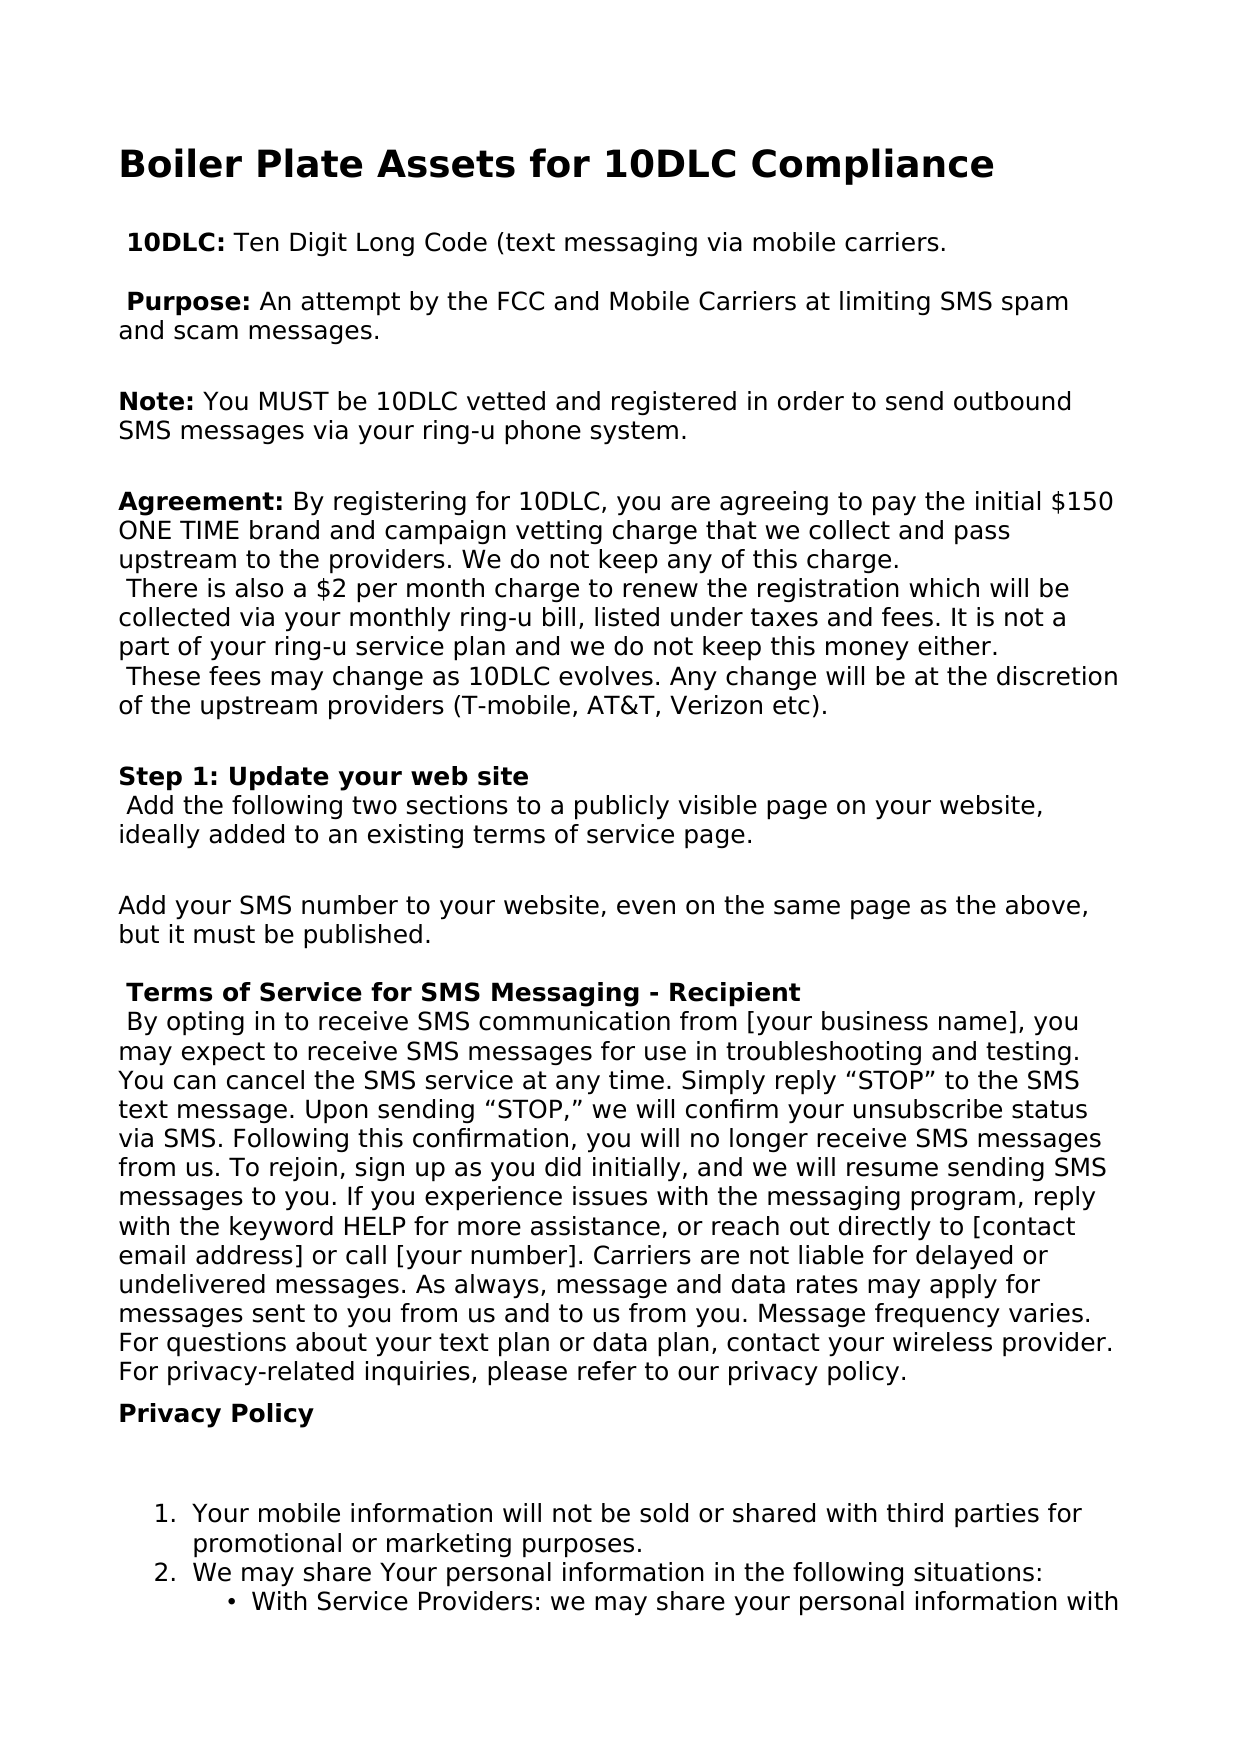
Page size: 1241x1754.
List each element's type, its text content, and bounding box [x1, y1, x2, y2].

text Add your SMS number to your website, even on the same page as the above, but it must be published. Terms of Service for SMS Messaging - Recipient By opting in to receive SMS communication from [your business name], you may expect to receive SMS messages for use in troubleshooting and testing. You can cancel the SMS service at any time. Simply reply “STOP” to the SMS text message. Upon sending “STOP,” we will confirm your unsubscribe status via SMS. Following this confirmation, you will no longer receive SMS messages from us. To rejoin, sign up as you did initially, and we will resume sending SMS messages to you. If you experience issues with the messaging program, reply with the keyword HELP for more assistance, or reach out directly to [contact email address] or call [your number]. Carriers are not liable for delayed or undelivered messages. As always, message and data rates may apply for messages sent to you from us and to us from you. Message frequency varies. For questions about your text plan or data plan, contact your wireless provider. For privacy-related inquiries, please refer to our privacy policy. [118, 891, 1122, 1387]
list We may share Your personal information in the following situations: [177, 1558, 1122, 1587]
text Note: You MUST be 10DLC vetted and registered in order to send outbound SMS messages via your ring-u phone system. [118, 387, 1122, 474]
text Step 1: Update your web site Add the following two sections to a publicly visible page on your website, ideally added to an existing terms of service page. [118, 762, 1122, 878]
subtitle Boiler Plate Assets for 10DLC Compliance [118, 143, 1122, 187]
text 10DLC: Ten Digit Long Code (text messaging via mobile carriers. Purpose: An attempt by the FCC and Mobile Carriers at limiting SMS spam and scam messages. [118, 199, 1122, 374]
list Your mobile information will not be sold or shared with third parties for promotional or marketing purposes. [177, 1499, 1122, 1558]
list With Service Providers: we may share your personal information with [236, 1587, 1122, 1616]
text Agreement: By registering for 10DLC, you are agreeing to pay the initial $150 ONE TIME brand and campaign vetting charge that we collect and pass upstream to the providers. We do not keep any of this charge. There is also a $2 per month charge to renew the registration which will be collected via your monthly ring-u bill, listed under taxes and fees. It is not a part of your ring-u service plan and we do not keep this money either. These fees may change as 10DLC evolves. Any change will be at the discretion of the upstream providers (T-mobile, AT&T, Verizon etc). [118, 487, 1122, 749]
text Privacy Policy [118, 1399, 1122, 1458]
